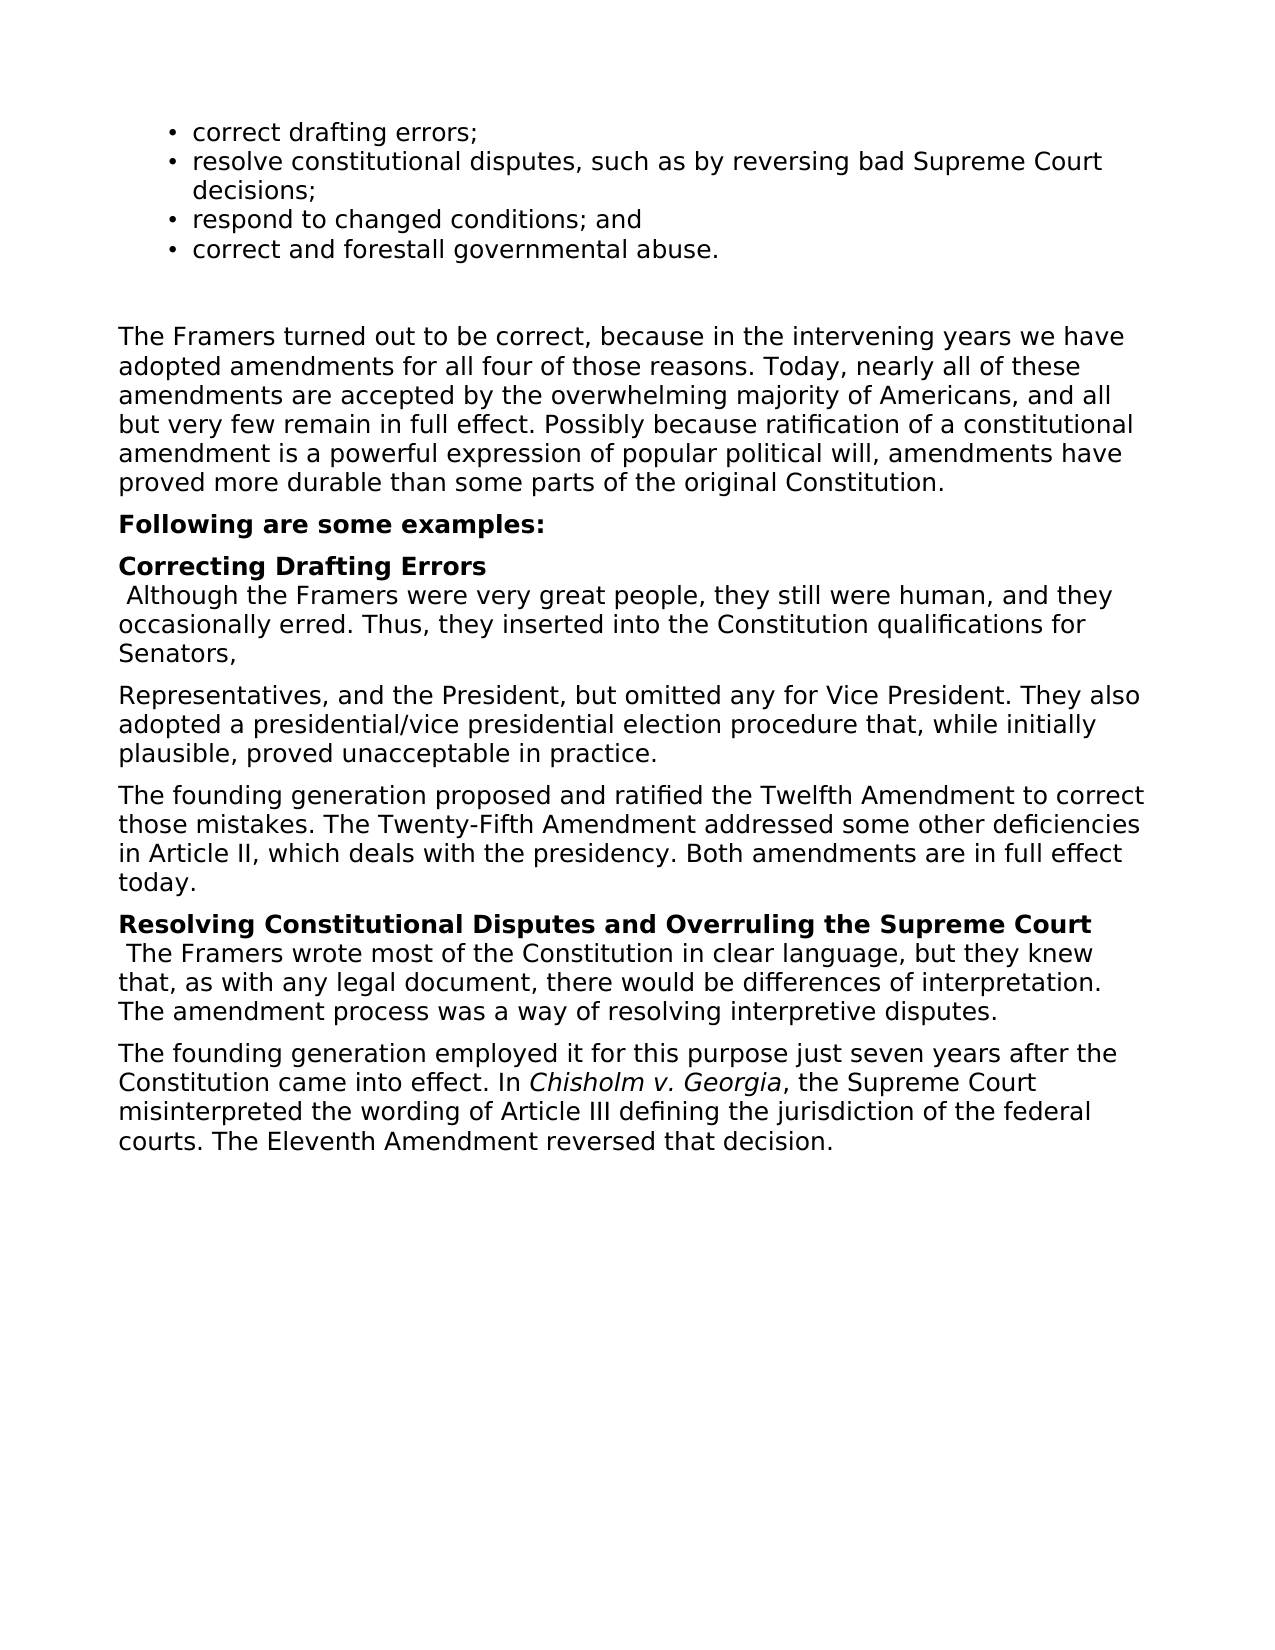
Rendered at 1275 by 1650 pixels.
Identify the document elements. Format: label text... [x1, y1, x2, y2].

list correct and forestall governmental abuse. [177, 235, 1157, 293]
text Correcting Drafting Errors Although the Framers were very great people, they still were human, and they occasionally erred. Thus, they inserted into the Constitution qualifications for Senators, [118, 552, 1157, 668]
text Resolving Constitutional Disputes and Overruling the Supreme Court The Framers wrote most of the Constitution in clear language, but they knew that, as with any legal document, there would be differences of interpretation. The amendment process was a way of resolving interpretive disputes. [118, 910, 1157, 1027]
list resolve constitutional disputes, such as by reversing bad Supreme Court decisions; [177, 147, 1157, 206]
text Representatives, and the President, but omitted any for Vice President. They also adopted a presidential/vice presidential election procedure that, while initially plausible, proved unacceptable in practice. [118, 681, 1157, 768]
text Following are some examples: [118, 510, 1157, 539]
list respond to changed conditions; and [177, 206, 1157, 235]
list correct drafting errors; [177, 118, 1157, 147]
text The founding generation proposed and ratified the Twelfth Amendment to correct those mistakes. The Twenty-Fifth Amendment addressed some other deficiencies in Article II, which deals with the presidency. Both amendments are in full effect today. [118, 781, 1157, 898]
text The founding generation employed it for this purpose just seven years after the Constitution came into effect. In Chisholm v. Georgia, the Supreme Court misinterpreted the wording of Article III defining the jurisdiction of the federal courts. The Eleventh Amendment reversed that decision. [118, 1039, 1157, 1156]
text The Framers turned out to be correct, because in the intervening years we have adopted amendments for all four of those reasons. Today, nearly all of these amendments are accepted by the overwhelming majority of Americans, and all but very few remain in full effect. Possibly because ratification of a constitutional amendment is a powerful expression of popular political will, amendments have proved more durable than some parts of the original Constitution. [118, 323, 1157, 498]
